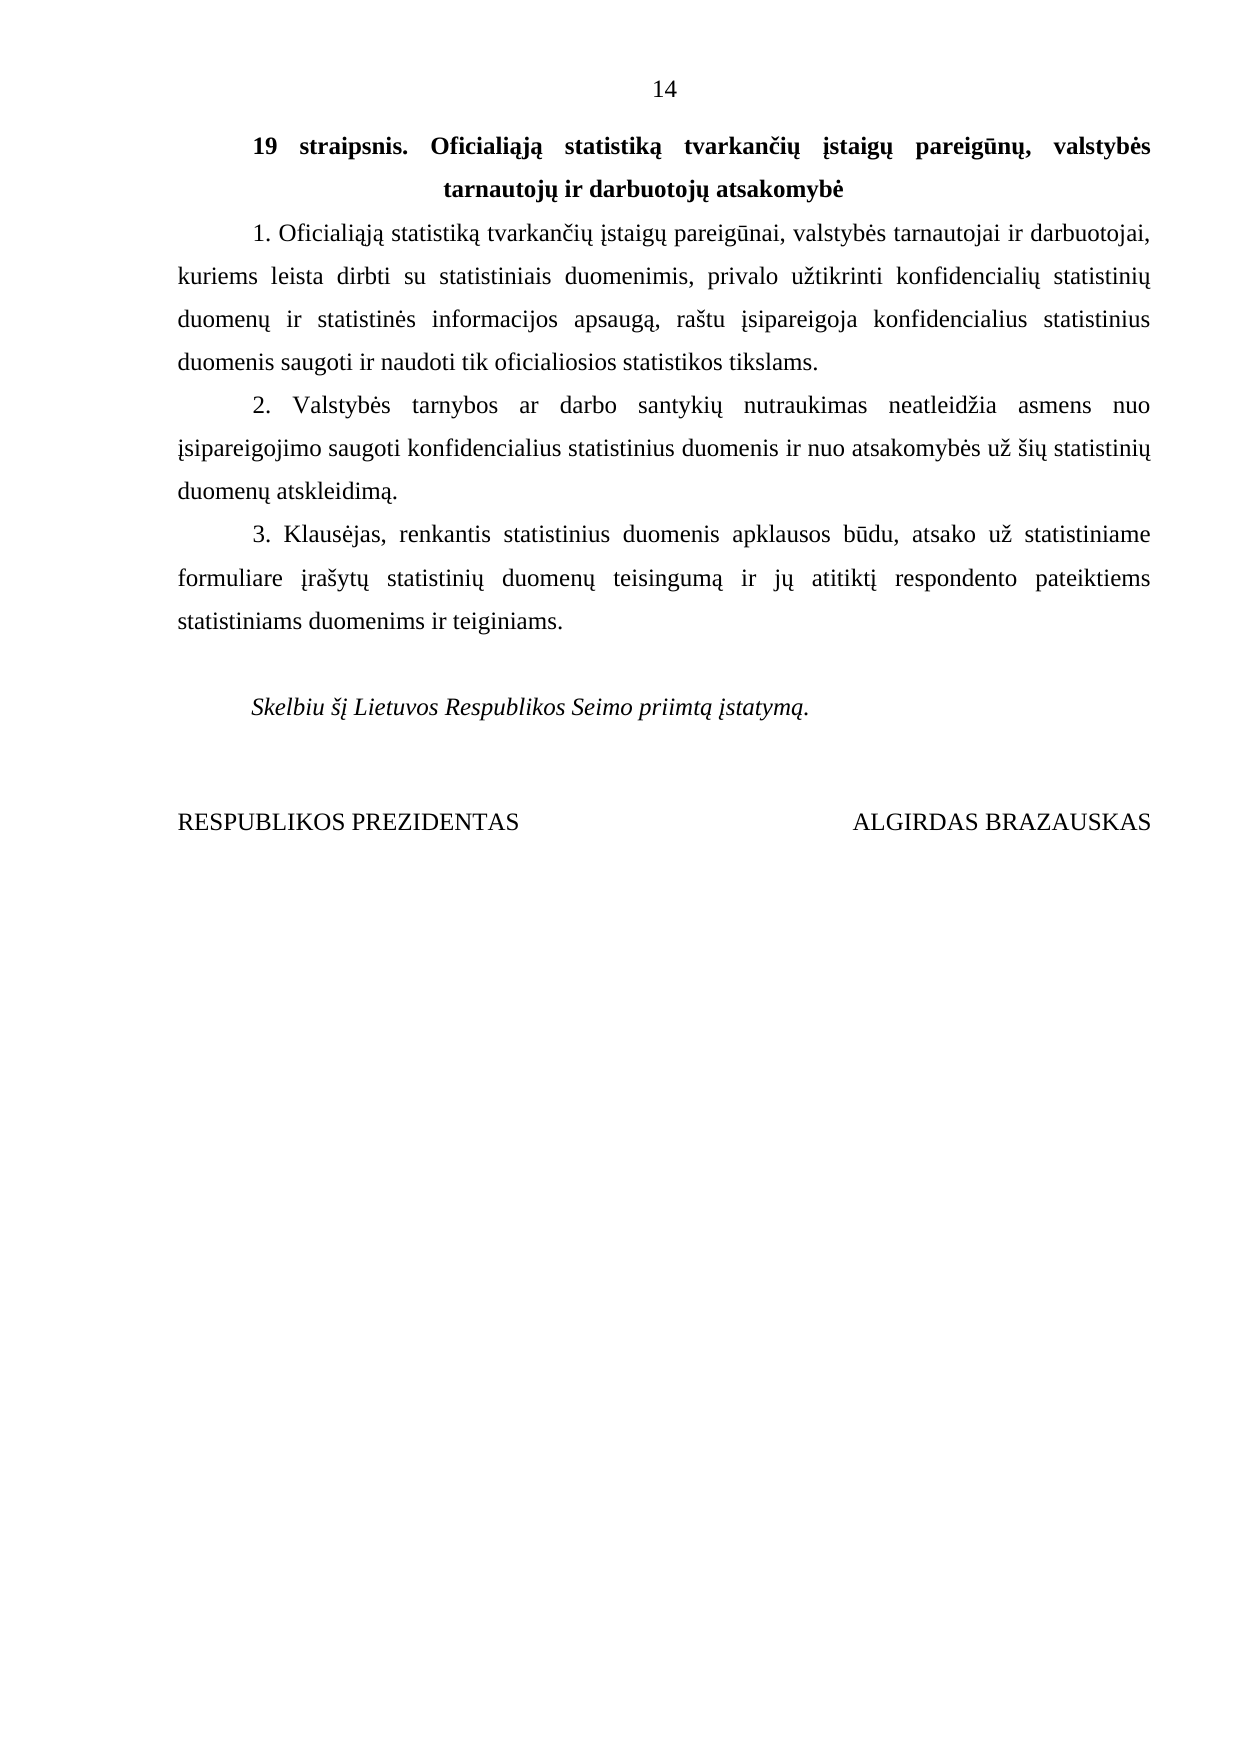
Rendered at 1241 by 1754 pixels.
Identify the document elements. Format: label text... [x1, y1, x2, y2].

text 3. Klausėjas, renkantis statistinius duomenis apklausos būdu, atsako už statistiniame formuliare įrašytų statistinių duomenų teisingumą ir jų atitiktį respondento pateiktiems statistiniams duomenims ir teiginiams. [177, 519, 1152, 634]
text 1. Oficialiąją statistiką tvarkančių įstaigų pareigūnai, valstybės tarnautojai ir darbuotojai, kuriems leista dirbti su statistiniais duomenimis, privalo užtikrinti konfidencialių statistinių duomenų ir statistinės informacijos apsaugą, raštu įsipareigoja konfidencialius statistinius duomenis saugoti ir naudoti tik oficialiosios statistikos tikslams. [177, 218, 1152, 376]
text 2. Valstybės tarnybos ar darbo santykių nutraukimas neatleidžia asmens nuo įsipareigojimo saugoti konfidencialius statistinius duomenis ir nuo atsakomybės už šių statistinių duomenų atskleidimą. [177, 390, 1152, 505]
text Skelbiu šį Lietuvos Respublikos Seimo priimtą įstatymą. [177, 692, 1152, 721]
text 19 straipsnis. Oficialiąją statistiką tvarkančių įstaigų pareigūnų, valstybės tarnautojų ir darbuotojų atsakomybė [252, 131, 1152, 203]
text RESPUBLIKOS PREZIDENTAS ALGIRDAS BRAZAUSKAS [177, 807, 1152, 836]
